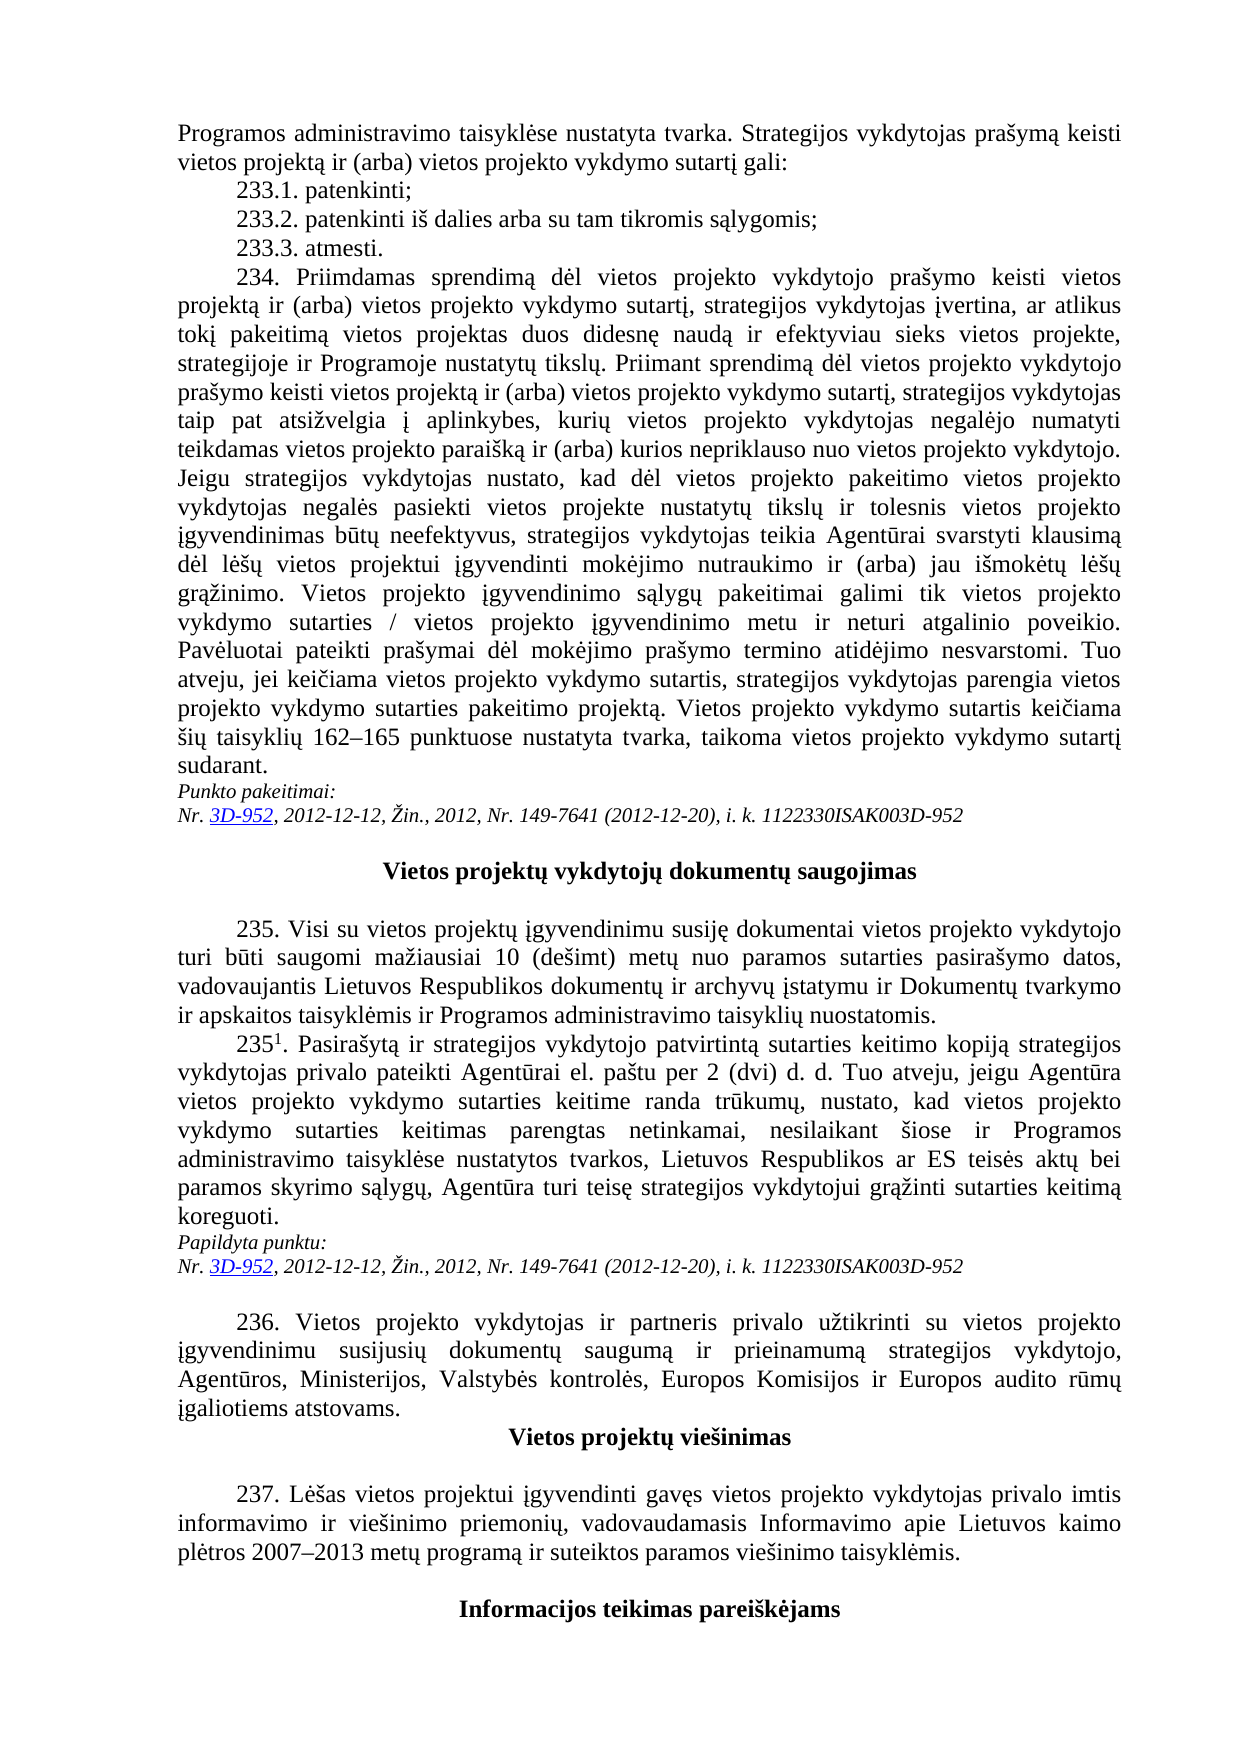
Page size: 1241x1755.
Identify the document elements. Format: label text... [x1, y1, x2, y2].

text Nr. 3D-952, 2012-12-12, Žin., 2012, Nr. 149-7641 (2012-12-20), i. k. 1122330ISAK003D-952 [177, 1254, 1122, 1278]
text 233.3. atmesti. [177, 233, 1122, 262]
text Nr. 3D-952, 2012-12-12, Žin., 2012, Nr. 149-7641 (2012-12-20), i. k. 1122330ISAK003D-952 [177, 803, 1122, 827]
text 237. Lėšas vietos projektui įgyvendinti gavęs vietos projekto vykdytojas privalo imtis informavimo ir viešinimo priemonių, vadovaudamasis Informavimo apie Lietuvos kaimo plėtros 2007–2013 metų programą ir suteiktos paramos viešinimo taisyklėmis. [177, 1479, 1122, 1566]
text 235. Visi su vietos projektų įgyvendinimu susiję dokumentai vietos projekto vykdytojo turi būti saugomi mažiausiai 10 (dešimt) metų nuo paramos sutarties pasirašymo datos, vadovaujantis Lietuvos Respublikos dokumentų ir archyvų įstatymu ir Dokumentų tvarkymo ir apskaitos taisyklėmis ir Programos administravimo taisyklių nuostatomis. [177, 914, 1122, 1029]
text 2351. Pasirašytą ir strategijos vykdytojo patvirtintą sutarties keitimo kopiją strategijos vykdytojas privalo pateikti Agentūrai el. paštu per 2 (dvi) d. d. Tuo atveju, jeigu Agentūra vietos projekto vykdymo sutarties keitime randa trūkumų, nustato, kad vietos projekto vykdymo sutarties keitimas parengtas netinkamai, nesilaikant šiose ir Programos administravimo taisyklėse nustatytos tvarkos, Lietuvos Respublikos ar ES teisės aktų bei paramos skyrimo sąlygų, Agentūra turi teisę strategijos vykdytojui grąžinti sutarties keitimą koreguoti. [177, 1029, 1122, 1230]
text Vietos projektų viešinimas [177, 1422, 1122, 1451]
text Programos administravimo taisyklėse nustatyta tvarka. Strategijos vykdytojas prašymą keisti vietos projektą ir (arba) vietos projekto vykdymo sutartį gali: [177, 118, 1122, 176]
text 233.1. patenkinti; [177, 176, 1122, 204]
text Papildyta punktu: [177, 1230, 1122, 1254]
text Vietos projektų vykdytojų dokumentų saugojimas [177, 856, 1122, 885]
text Informacijos teikimas pareiškėjams [177, 1594, 1122, 1623]
text 234. Priimdamas sprendimą dėl vietos projekto vykdytojo prašymo keisti vietos projektą ir (arba) vietos projekto vykdymo sutartį, strategijos vykdytojas įvertina, ar atlikus tokį pakeitimą vietos projektas duos didesnę naudą ir efektyviau sieks vietos projekte, strategijoje ir Programoje nustatytų tikslų. Priimant sprendimą dėl vietos projekto vykdytojo prašymo keisti vietos projektą ir (arba) vietos projekto vykdymo sutartį, strategijos vykdytojas taip pat atsižvelgia į aplinkybes, kurių vietos projekto vykdytojas negalėjo numatyti teikdamas vietos projekto paraišką ir (arba) kurios nepriklauso nuo vietos projekto vykdytojo. Jeigu strategijos vykdytojas nustato, kad dėl vietos projekto pakeitimo vietos projekto vykdytojas negalės pasiekti vietos projekte nustatytų tikslų ir tolesnis vietos projekto įgyvendinimas būtų neefektyvus, strategijos vykdytojas teikia Agentūrai svarstyti klausimą dėl lėšų vietos projektui įgyvendinti mokėjimo nutraukimo ir (arba) jau išmokėtų lėšų grąžinimo. Vietos projekto įgyvendinimo sąlygų pakeitimai galimi tik vietos projekto vykdymo sutarties / vietos projekto įgyvendinimo metu ir neturi atgalinio poveikio. Pavėluotai pateikti prašymai dėl mokėjimo prašymo termino atidėjimo nesvarstomi. Tuo atveju, jei keičiama vietos projekto vykdymo sutartis, strategijos vykdytojas parengia vietos projekto vykdymo sutarties pakeitimo projektą. Vietos projekto vykdymo sutartis keičiama šių taisyklių 162–165 punktuose nustatyta tvarka, taikoma vietos projekto vykdymo sutartį sudarant. [177, 262, 1122, 779]
text 236. Vietos projekto vykdytojas ir partneris privalo užtikrinti su vietos projekto įgyvendinimu susijusių dokumentų saugumą ir prieinamumą strategijos vykdytojo, Agentūros, Ministerijos, Valstybės kontrolės, Europos Komisijos ir Europos audito rūmų įgaliotiems atstovams. [177, 1307, 1122, 1422]
text Punkto pakeitimai: [177, 779, 1122, 803]
text 233.2. patenkinti iš dalies arba su tam tikromis sąlygomis; [177, 204, 1122, 233]
